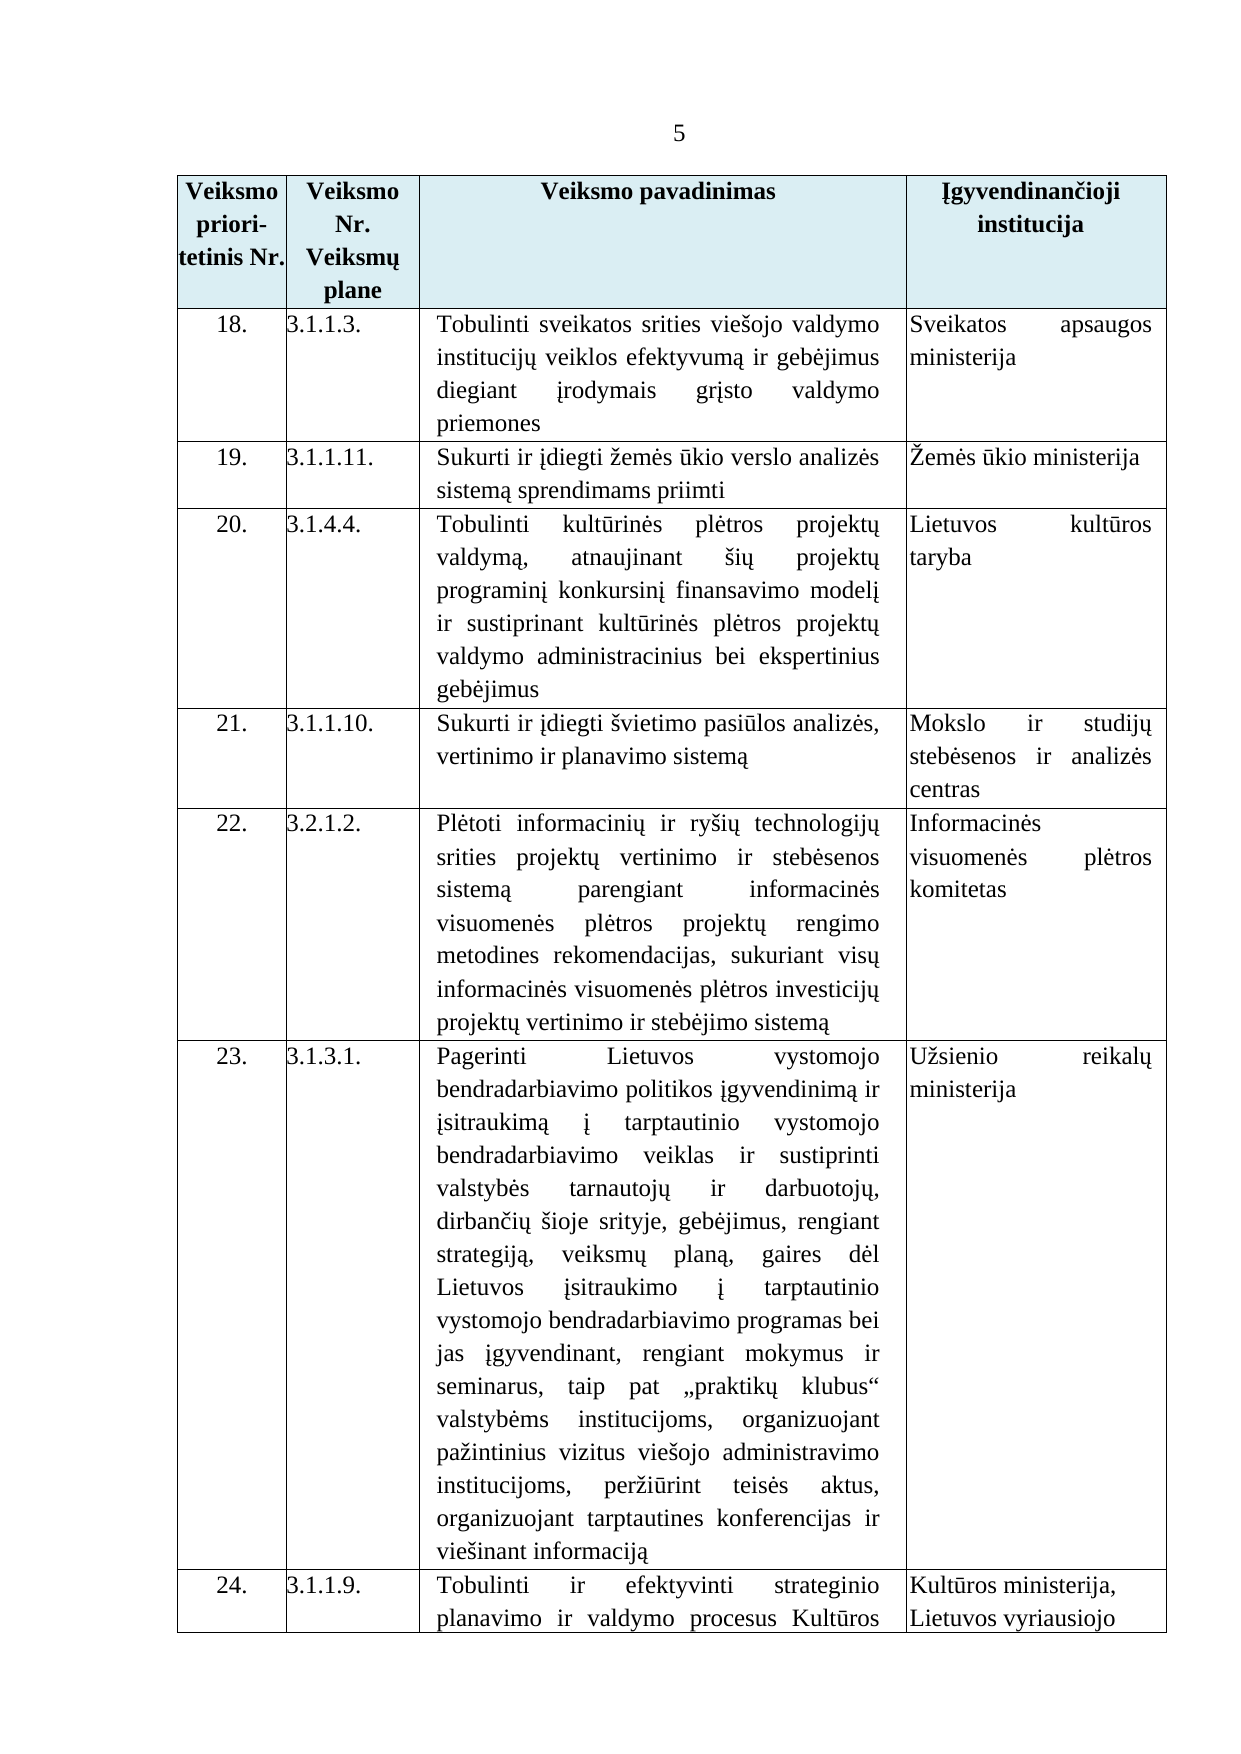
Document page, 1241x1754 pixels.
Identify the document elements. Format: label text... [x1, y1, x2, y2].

table_cell 19. [178, 442, 286, 508]
table_cell Tobulinti ir efektyvinti strateginio planavimo ir valdymo procesus Kultūros [420, 1570, 906, 1632]
table_cell 22. [178, 809, 286, 1040]
table_cell Informacinės visuomenės plėtros komitetas [907, 809, 1166, 1040]
table_cell 3.1.1.3. [287, 309, 419, 441]
table_cell Lietuvos kultūros taryba [907, 509, 1166, 707]
table_cell 3.2.1.2. [287, 809, 419, 1040]
table_cell Mokslo ir studijų stebėsenos ir analizės centras [907, 709, 1166, 807]
table_header Veiksmo Nr. Veiksmų plane [287, 176, 419, 308]
table_header Veiksmo pavadinimas [420, 176, 906, 308]
table_cell Užsienio reikalų ministerija [907, 1041, 1166, 1569]
table_cell Kultūros ministerija, Lietuvos vyriausiojo [907, 1570, 1166, 1632]
table_cell 3.1.3.1. [287, 1041, 419, 1569]
table_cell Žemės ūkio ministerija [907, 442, 1166, 508]
table_cell 18. [178, 309, 286, 441]
table_cell 21. [178, 709, 286, 807]
table_cell Tobulinti sveikatos srities viešojo valdymo institucijų veiklos efektyvumą ir gebėjimus diegiant įrodymais grįsto valdymo priemones [420, 309, 906, 441]
table_header Įgyvendinančioji institucija [907, 176, 1166, 308]
table_cell 20. [178, 509, 286, 707]
table_cell Sukurti ir įdiegti žemės ūkio verslo analizės sistemą sprendimams priimti [420, 442, 906, 508]
table_header Veiksmo priori-tetinis Nr. [178, 176, 286, 308]
table_cell 3.1.1.10. [287, 709, 419, 807]
table_cell Sveikatos apsaugos ministerija [907, 309, 1166, 441]
table_cell Sukurti ir įdiegti švietimo pasiūlos analizės, vertinimo ir planavimo sistemą [420, 709, 906, 807]
table_cell 23. [178, 1041, 286, 1569]
table_cell 3.1.1.9. [287, 1570, 419, 1632]
table_cell Plėtoti informacinių ir ryšių technologijų srities projektų vertinimo ir stebėsenos sistemą parengiant informacinės visuomenės plėtros projektų rengimo metodines rekomendacijas, sukuriant visų informacinės visuomenės plėtros investicijų projektų vertinimo ir stebėjimo sistemą [420, 809, 906, 1040]
table_cell 24. [178, 1570, 286, 1632]
table_cell 3.1.4.4. [287, 509, 419, 707]
table_cell Tobulinti kultūrinės plėtros projektų valdymą, atnaujinant šių projektų programinį konkursinį finansavimo modelį ir sustiprinant kultūrinės plėtros projektų valdymo administracinius bei ekspertinius gebėjimus [420, 509, 906, 707]
table_cell Pagerinti Lietuvos vystomojo bendradarbiavimo politikos įgyvendinimą ir įsitraukimą į tarptautinio vystomojo bendradarbiavimo veiklas ir sustiprinti valstybės tarnautojų ir darbuotojų, dirbančių šioje srityje, gebėjimus, rengiant strategiją, veiksmų planą, gaires dėl Lietuvos įsitraukimo į tarptautinio vystomojo bendradarbiavimo programas bei jas įgyvendinant, rengiant mokymus ir seminarus, taip pat „praktikų klubus“ valstybėms institucijoms, organizuojant pažintinius vizitus viešojo administravimo institucijoms, peržiūrint teisės aktus, organizuojant tarptautines konferencijas ir viešinant informaciją [420, 1041, 906, 1569]
table_cell 3.1.1.11. [287, 442, 419, 508]
